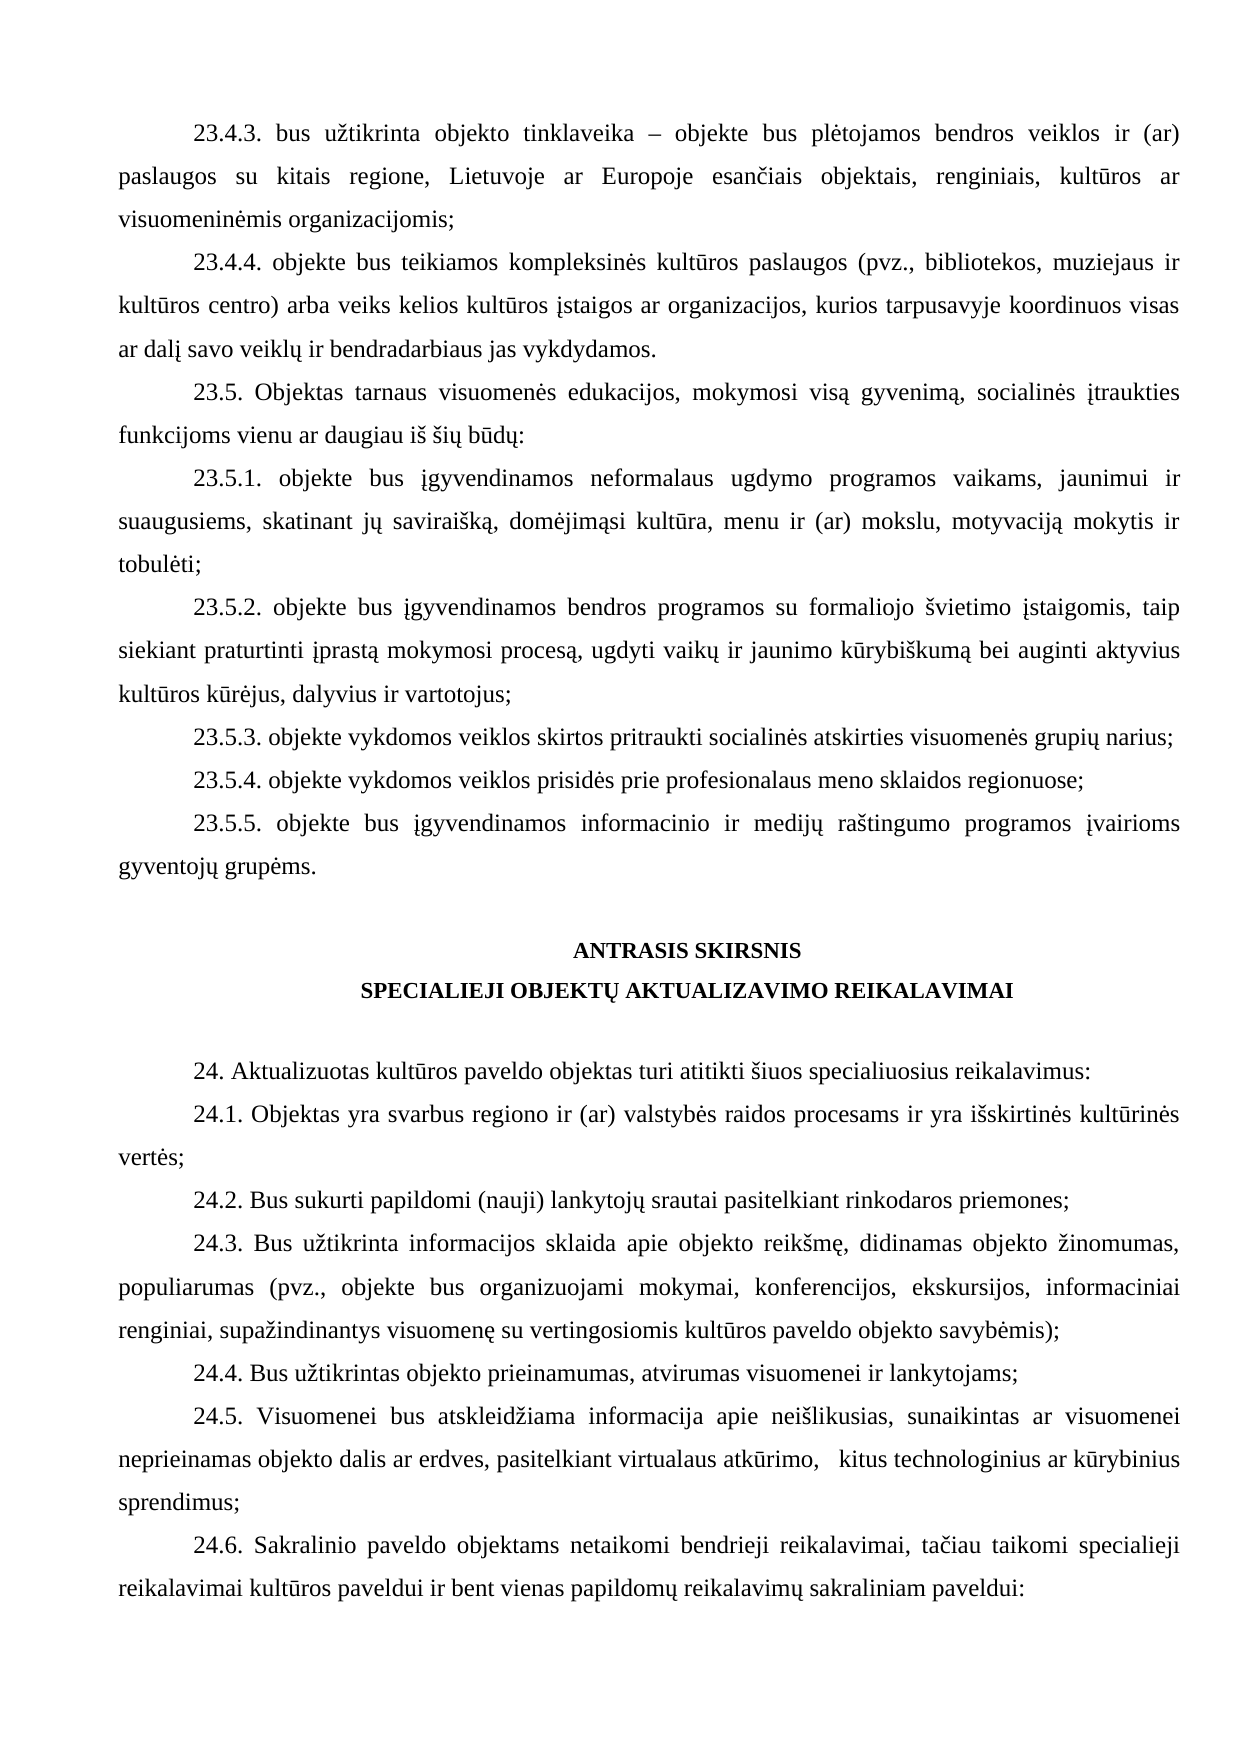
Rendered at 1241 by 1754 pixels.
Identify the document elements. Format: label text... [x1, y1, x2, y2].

text 23.4.3. bus užtikrinta objekto tinklaveika – objekte bus plėtojamos bendros veiklos ir (ar) paslaugos su kitais regione, Lietuvoje ar Europoje esančiais objektais, renginiais, kultūros ar visuomeninėmis organizacijomis; [118, 118, 1181, 233]
text SPECIALIEJI OBJEKTŲ AKTUALIZAVIMO REIKALAVIMAI [118, 977, 1181, 1003]
text 24.2. Bus sukurti papildomi (nauji) lankytojų srautai pasitelkiant rinkodaros priemones; [118, 1185, 1181, 1214]
text 23.5.4. objekte vykdomos veiklos prisidės prie profesionalaus meno sklaidos regionuose; [118, 765, 1181, 794]
text 23.5.5. objekte bus įgyvendinamos informacinio ir medijų raštingumo programos įvairioms gyventojų grupėms. [118, 808, 1181, 880]
text 23.5.3. objekte vykdomos veiklos skirtos pritraukti socialinės atskirties visuomenės grupių narius; [118, 722, 1181, 751]
text 24.4. Bus užtikrintas objekto prieinamumas, atvirumas visuomenei ir lankytojams; [118, 1358, 1181, 1387]
text 24.1. Objektas yra svarbus regiono ir (ar) valstybės raidos procesams ir yra išskirtinės kultūrinės vertės; [118, 1099, 1181, 1171]
text ANTRASIS SKIRSNIS [118, 937, 1181, 964]
text 23.4.4. objekte bus teikiamos kompleksinės kultūros paslaugos (pvz., bibliotekos, muziejaus ir kultūros centro) arba veiks kelios kultūros įstaigos ar organizacijos, kurios tarpusavyje koordinuos visas ar dalį savo veiklų ir bendradarbiaus jas vykdydamos. [118, 247, 1181, 362]
text 23.5.2. objekte bus įgyvendinamos bendros programos su formaliojo švietimo įstaigomis, taip siekiant praturtinti įprastą mokymosi procesą, ugdyti vaikų ir jaunimo kūrybiškumą bei auginti aktyvius kultūros kūrėjus, dalyvius ir vartotojus; [118, 592, 1181, 707]
text 23.5. Objektas tarnaus visuomenės edukacijos, mokymosi visą gyvenimą, socialinės įtraukties funkcijoms vienu ar daugiau iš šių būdų: [118, 377, 1181, 449]
text 23.5.1. objekte bus įgyvendinamos neformalaus ugdymo programos vaikams, jaunimui ir suaugusiems, skatinant jų saviraišką, domėjimąsi kultūra, menu ir (ar) mokslu, motyvaciją mokytis ir tobulėti; [118, 463, 1181, 578]
text 24. Aktualizuotas kultūros paveldo objektas turi atitikti šiuos specialiuosius reikalavimus: [118, 1056, 1181, 1085]
text 24.5. Visuomenei bus atskleidžiama informacija apie neišlikusias, sunaikintas ar visuomenei neprieinamas objekto dalis ar erdves, pasitelkiant virtualaus atkūrimo, kitus technologinius ar kūrybinius sprendimus; [118, 1401, 1181, 1516]
text 24.6. Sakralinio paveldo objektams netaikomi bendrieji reikalavimai, tačiau taikomi specialieji reikalavimai kultūros paveldui ir bent vienas papildomų reikalavimų sakraliniam paveldui: [118, 1530, 1181, 1602]
text 24.3. Bus užtikrinta informacijos sklaida apie objekto reikšmę, didinamas objekto žinomumas, populiarumas (pvz., objekte bus organizuojami mokymai, konferencijos, ekskursijos, informaciniai renginiai, supažindinantys visuomenę su vertingosiomis kultūros paveldo objekto savybėmis); [118, 1228, 1181, 1343]
